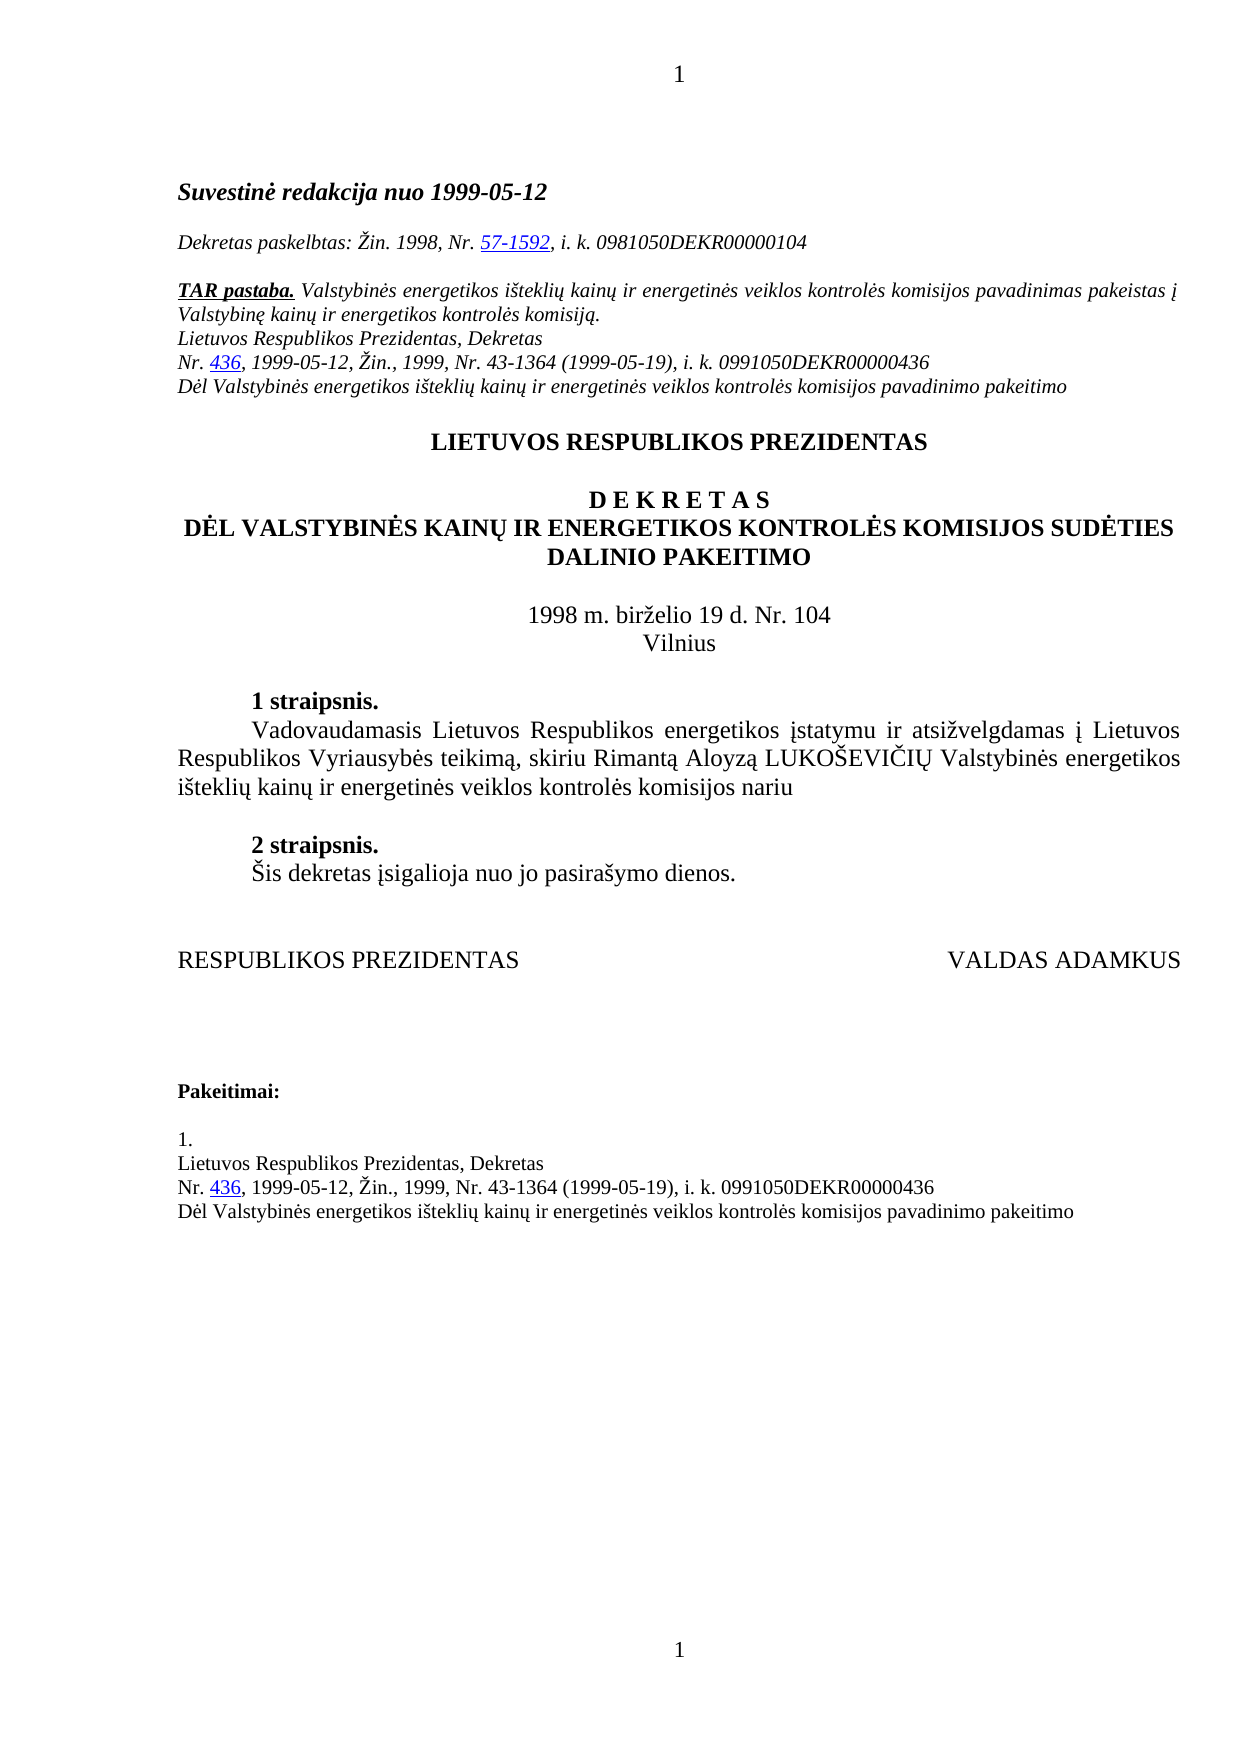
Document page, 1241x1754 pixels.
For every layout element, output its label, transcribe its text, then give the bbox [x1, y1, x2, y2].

text Dekretas paskelbtas: Žin. 1998, Nr. 57-1592, i. k. 0981050DEKR00000104 [177, 230, 1181, 254]
text 2 straipsnis. [177, 830, 1181, 858]
text Nr. 436, 1999-05-12, Žin., 1999, Nr. 43-1364 (1999-05-19), i. k. 0991050DEKR00000436 [177, 1175, 1181, 1199]
text Lietuvos Respublikos Prezidentas, Dekretas [177, 326, 1181, 350]
text Dėl Valstybinės energetikos išteklių kainų ir energetinės veiklos kontrolės komisijos pavadinimo pakeitimo [177, 1199, 1181, 1223]
text DĖL VALSTYBINĖS KAINŲ IR ENERGETIKOS KONTROLĖS KOMISIJOS SUDĖTIES DALINIO PAKEITIMO [177, 513, 1181, 571]
text D E K R E T A S [177, 485, 1181, 513]
text Šis dekretas įsigalioja nuo jo pasirašymo dienos. [177, 858, 1181, 887]
text Suvestinė redakcija nuo 1999-05-12 [177, 177, 1181, 206]
text Vadovaudamasis Lietuvos Respublikos energetikos įstatymu ir atsižvelgdamas į Lietuvos Respublikos Vyriausybės teikimą, skiriu Rimantą Aloyzą LUKOŠEVIČIŲ Valstybinės energetikos išteklių kainų ir energetinės veiklos kontrolės komisijos nariu [177, 715, 1181, 801]
text 1998 m. birželio 19 d. Nr. 104 [177, 600, 1181, 628]
text 1. [177, 1127, 1181, 1151]
text LIETUVOS RESPUBLIKOS PREZIDENTAS [177, 427, 1181, 456]
text TAR pastaba. Valstybinės energetikos išteklių kainų ir energetinės veiklos kontrolės komisijos pavadinimas pakeistas į Valstybinę kainų ir energetikos kontrolės komisiją. [177, 278, 1181, 326]
text Nr. 436, 1999-05-12, Žin., 1999, Nr. 43-1364 (1999-05-19), i. k. 0991050DEKR00000436 [177, 350, 1181, 374]
text Pakeitimai: [177, 1079, 1181, 1103]
text RESPUBLIKOS PREZIDENTAS VALDAS ADAMKUS [177, 945, 1181, 973]
text Vilnius [177, 628, 1181, 657]
text 1 straipsnis. [177, 686, 1181, 715]
text Dėl Valstybinės energetikos išteklių kainų ir energetinės veiklos kontrolės komisijos pavadinimo pakeitimo [177, 374, 1181, 398]
text Lietuvos Respublikos Prezidentas, Dekretas [177, 1151, 1181, 1175]
